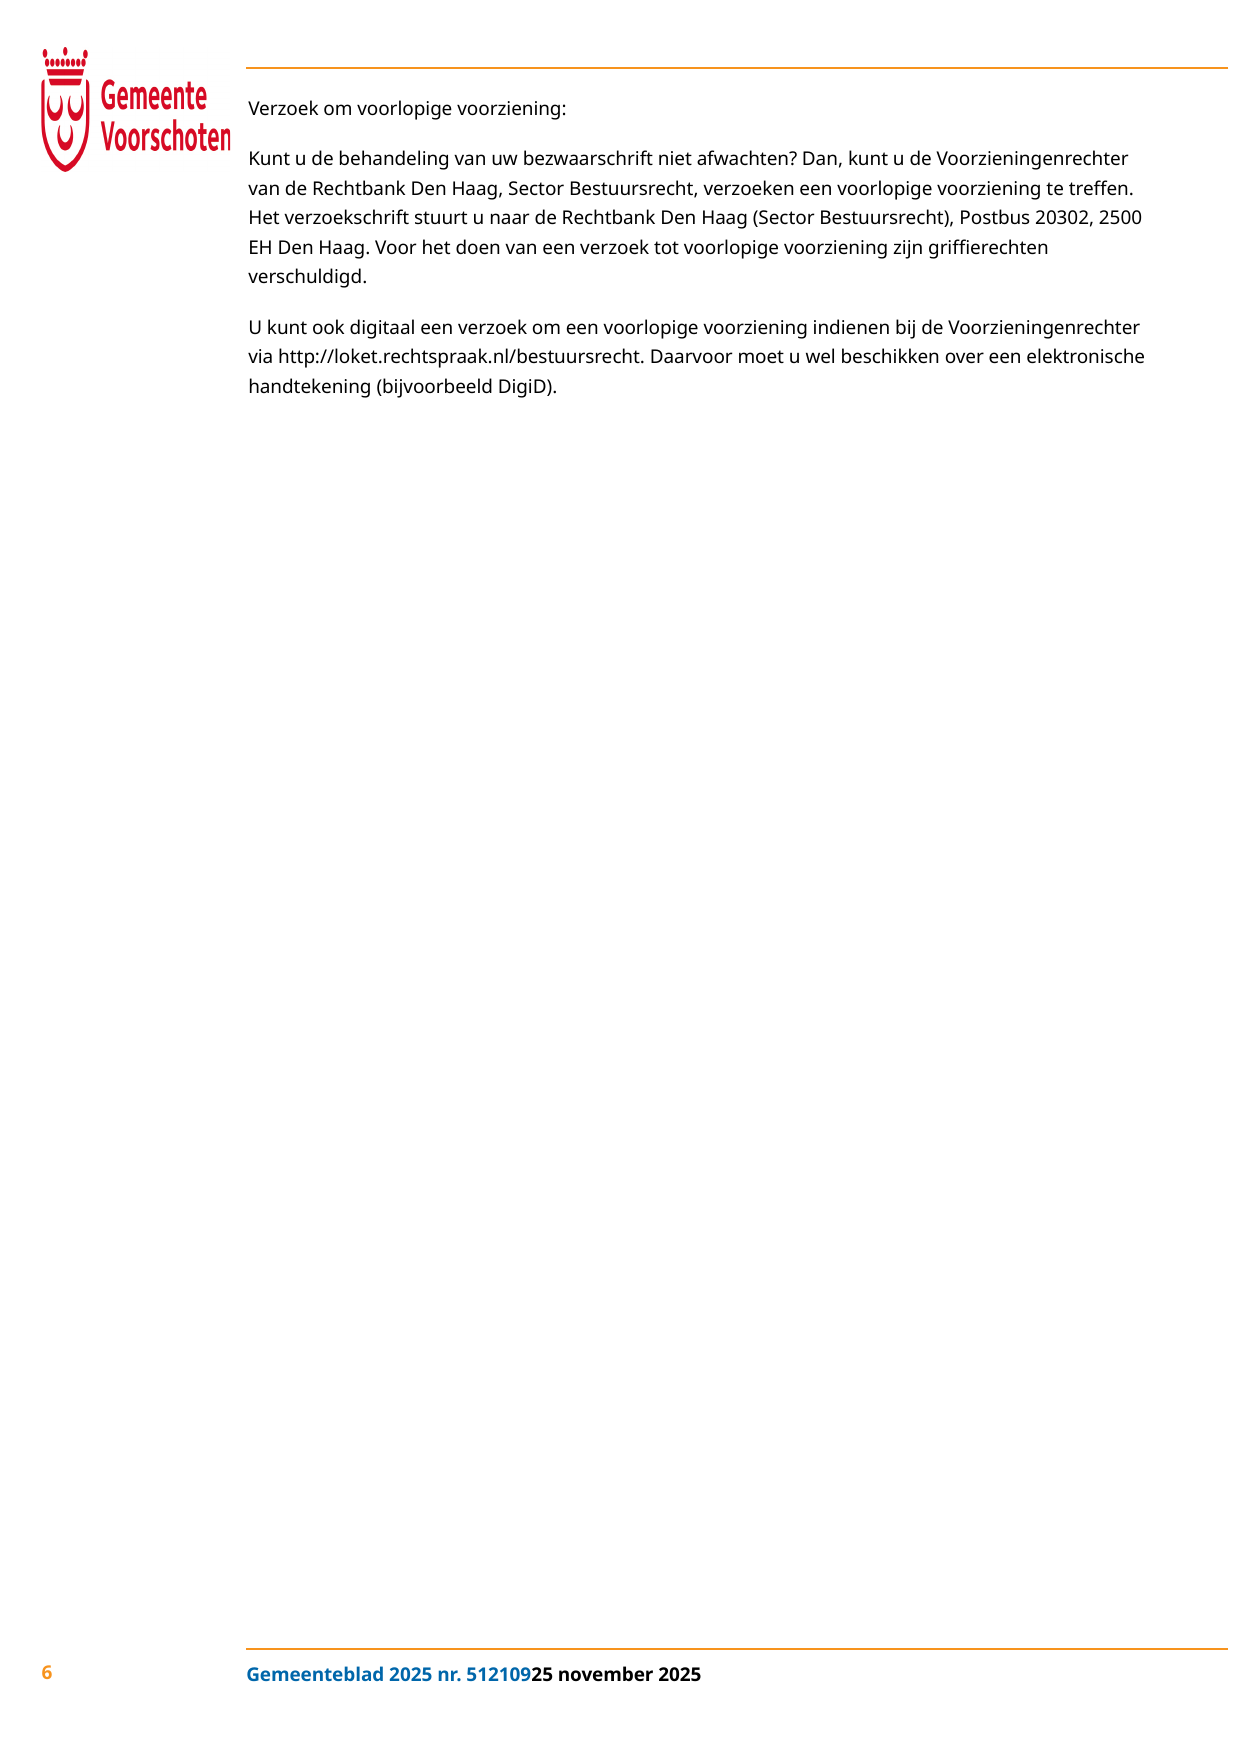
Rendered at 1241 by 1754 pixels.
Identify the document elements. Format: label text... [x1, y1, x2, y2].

text Kunt u de behandeling van uw bezwaarschrift niet afwachten? Dan, kunt u de Voorzieningenrechter van de Rechtbank Den Haag, Sector Bestuursrecht, verzoeken een voorlopige voorziening te treffen. Het verzoekschrift stuurt u naar de Rechtbank Den Haag (Sector Bestuursrecht), Postbus 20302, 2500 EH Den Haag. Voor het doen van een verzoek tot voorlopige voorziening zijn griffierechten verschuldigd. [248, 145, 1152, 289]
picture [41, 47, 231, 172]
text Verzoek om voorlopige voorziening: [248, 95, 1152, 121]
text U kunt ook digitaal een verzoek om een voorlopige voorziening indienen bij de Voorzieningenrechter via http://loket.rechtspraak.nl/bestuursrecht. Daarvoor moet u wel beschikken over een elektronische handtekening (bijvoorbeeld DigiD). [248, 314, 1152, 399]
